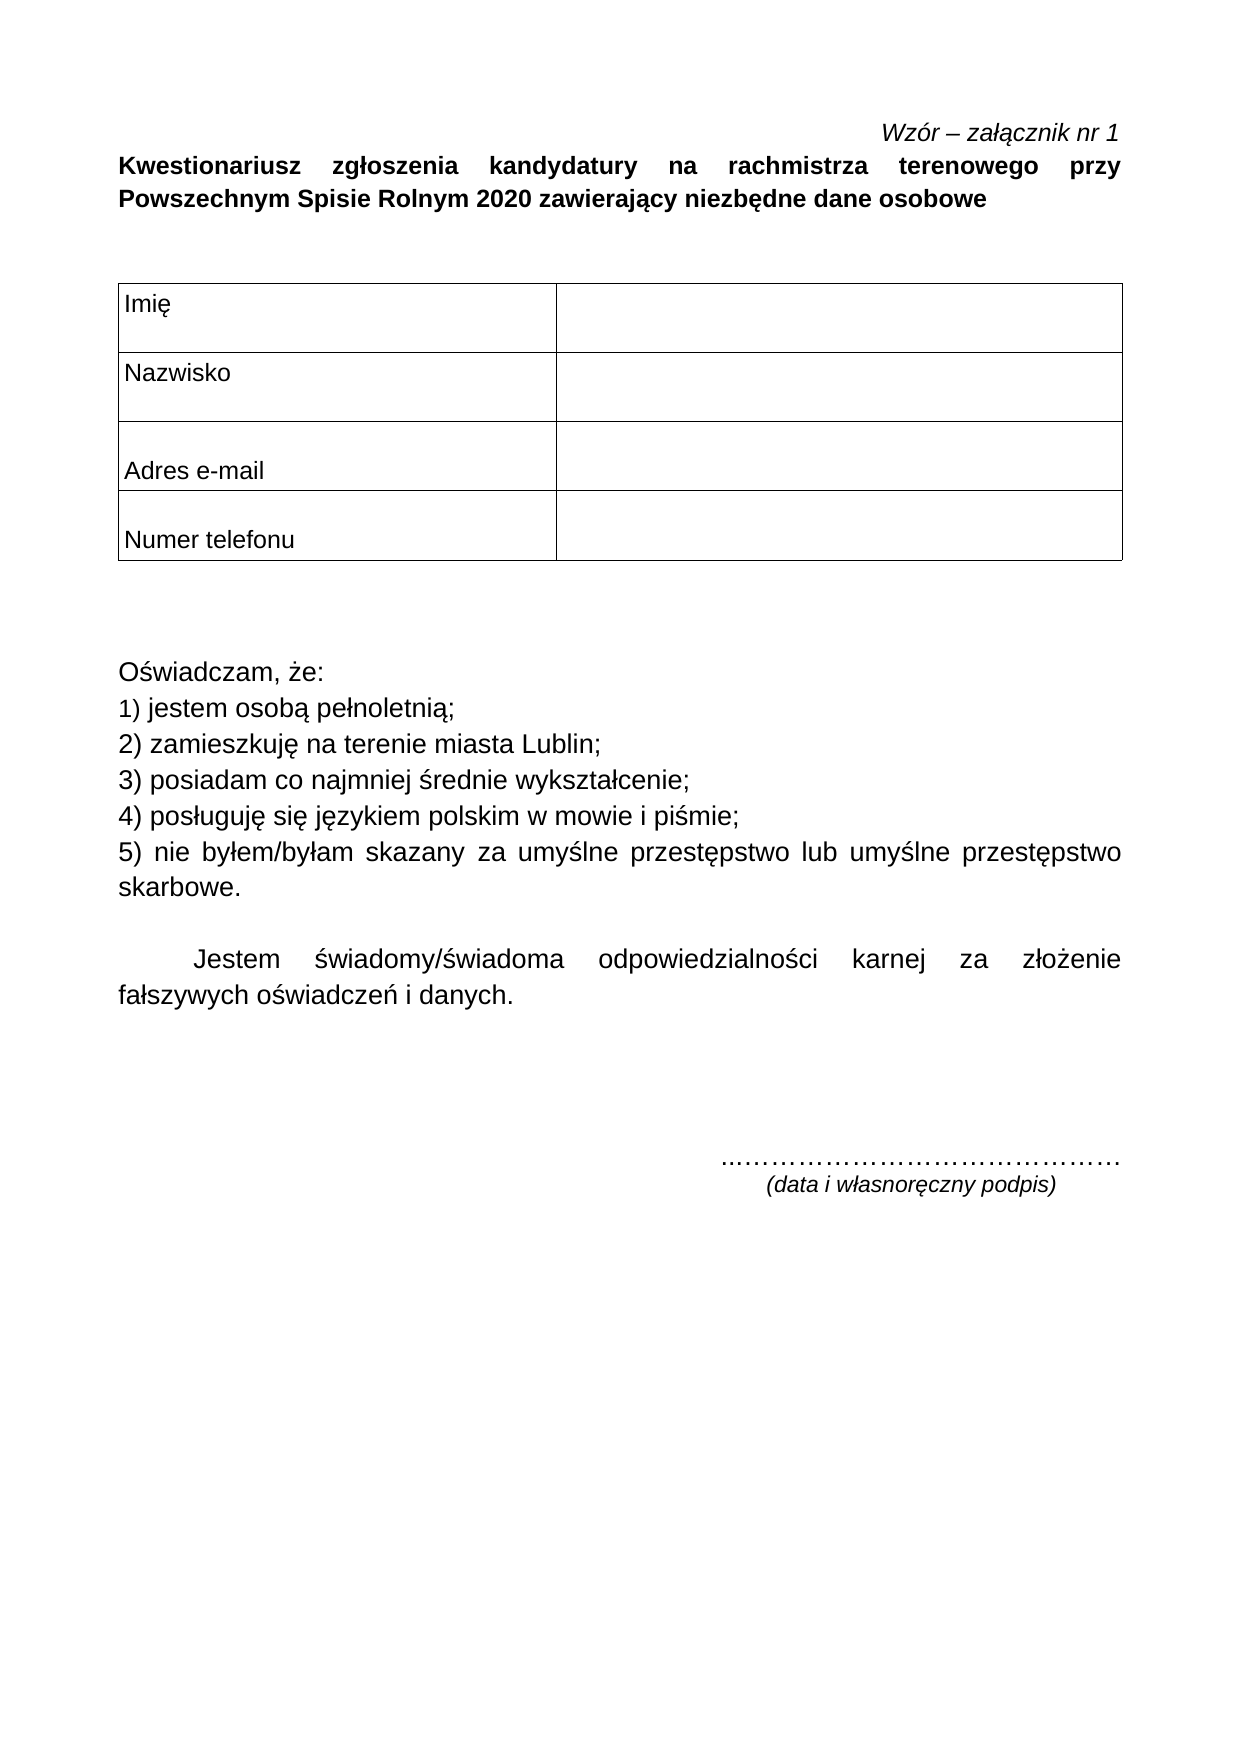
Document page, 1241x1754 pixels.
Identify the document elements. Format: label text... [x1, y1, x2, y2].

text (data i własnoręczny podpis) [130, 1171, 1122, 1198]
text 1) jestem osobą pełnoletnią; [118, 692, 1122, 723]
table_cell [557, 353, 1122, 421]
text Jestem świadomy/świadoma odpowiedzialności karnej za złożenie fałszywych oświadczeń i danych. [118, 943, 1122, 1011]
table_cell [557, 422, 1122, 490]
table_header [557, 284, 1122, 352]
text Oświadczam, że: [118, 656, 1122, 687]
text 3) posiadam co najmniej średnie wykształcenie; [118, 764, 1122, 795]
text 5) nie byłem/byłam skazany za umyślne przestępstwo lub umyślne przestępstwo skarbowe. [118, 836, 1122, 903]
text 2) zamieszkuję na terenie miasta Lublin; [118, 728, 1122, 759]
text Wzór – załącznik nr 1 [118, 118, 1122, 147]
table_cell Nazwisko [119, 353, 556, 421]
text ...…………………………………… [130, 1140, 1122, 1171]
table_header Imię [119, 284, 556, 352]
table_cell [557, 491, 1122, 559]
table_cell Numer telefonu [119, 491, 556, 559]
table_cell Adres e-mail [119, 422, 556, 490]
text 4) posługuję się językiem polskim w mowie i piśmie; [118, 799, 1122, 831]
text Kwestionariusz zgłoszenia kandydatury na rachmistrza terenowego przy Powszechnym Spisie Rolnym 2020 zawierający niezbędne dane osobowe [118, 151, 1122, 213]
